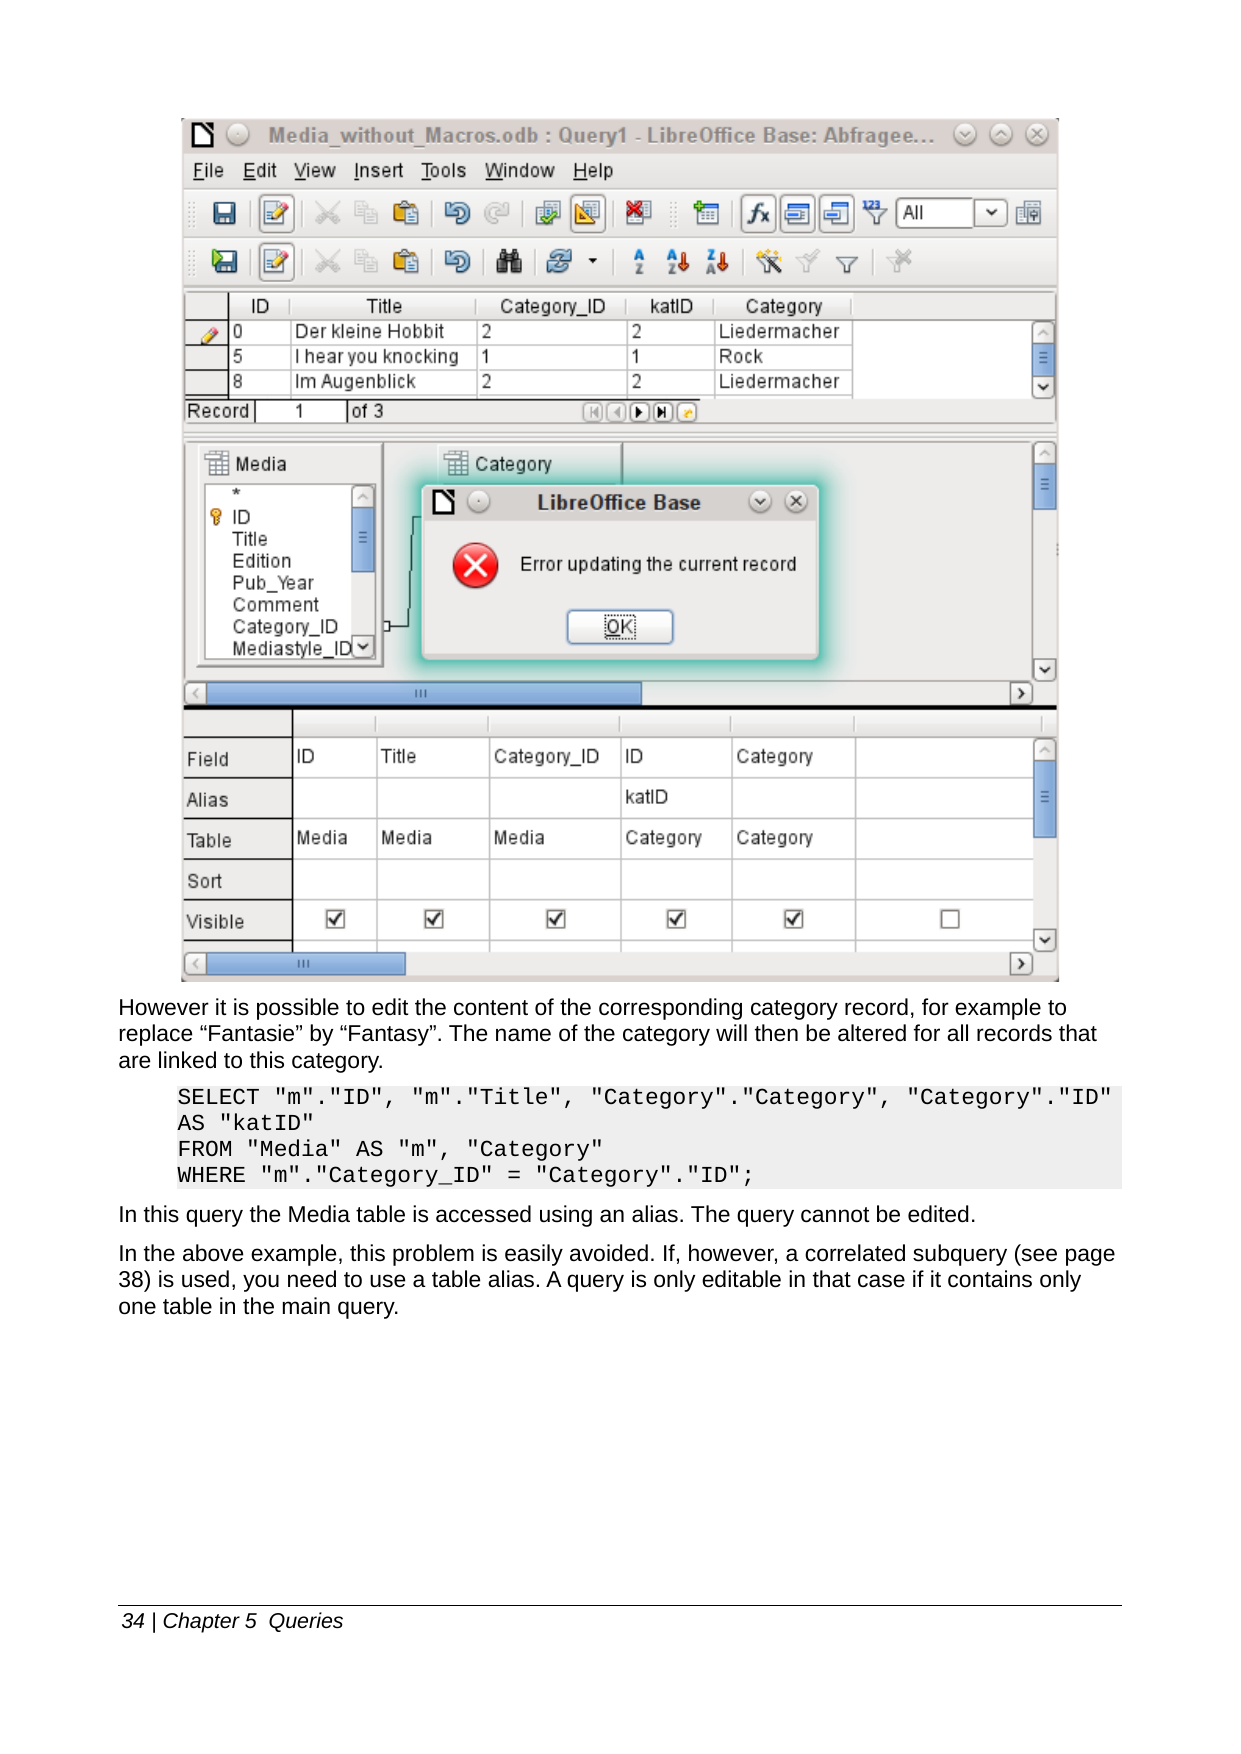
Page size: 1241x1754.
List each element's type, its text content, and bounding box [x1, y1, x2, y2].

picture [181, 118, 1060, 982]
text SELECT "m"."ID", "m"."Title", "Category"."Category", "Category"."ID" AS "katID" FROM "Media" AS "m", "Category" WHERE "m"."Category_ID" = "Category"."ID"; [177, 1086, 1122, 1189]
text In the above example, this problem is easily avoided. If, however, a correlated subquery (see page 38) is used, you need to use a table alias. A query is only editable in that case if it contains only one table in the main query. [118, 1240, 1122, 1319]
text In this query the Media table is accessed using an alias. The query cannot be edited. [118, 1201, 1122, 1227]
text However it is possible to edit the content of the corresponding category record, for example to replace “Fantasie” by “Fantasy”. The name of the category will then be altered for all records that are linked to this category. [118, 994, 1122, 1073]
